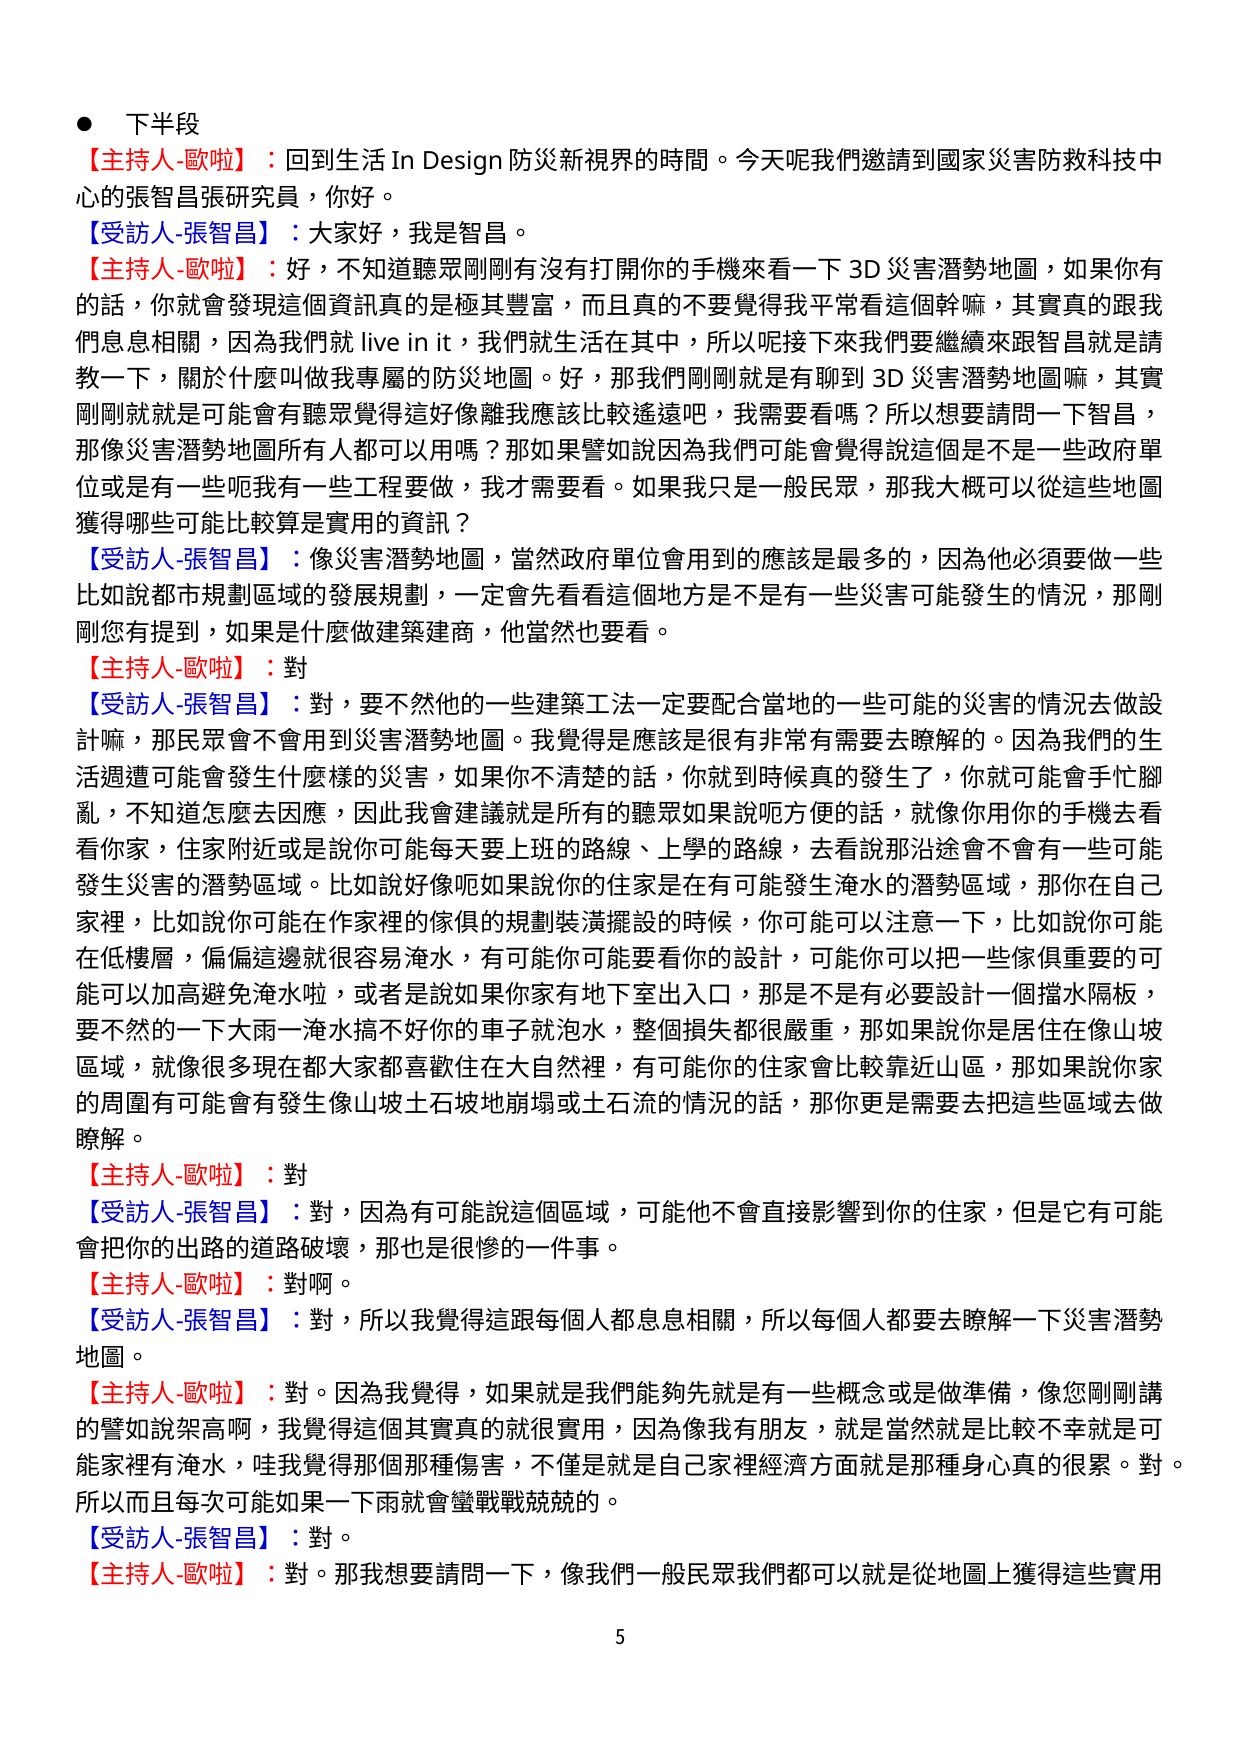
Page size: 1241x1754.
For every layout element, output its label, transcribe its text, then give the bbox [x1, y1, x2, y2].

text 【受訪人-張智昌】：大家好，我是智昌。 [75, 213, 1165, 249]
text 【主持人-歐啦】：對。因為我覺得，如果就是我們能夠先就是有一些概念或是做準備，像您剛剛講的譬如說架高啊，我覺得這個其實真的就很實用，因為像我有朋友，就是當然就是比較不幸就是可能家裡有淹水，哇我覺得那個那種傷害，不僅是就是自己家裡經濟方面就是那種身心真的很累。對。所以而且每次可能如果一下雨就會蠻戰戰兢兢的。 [75, 1373, 1165, 1518]
text 【主持人-歐啦】：對啊。 [75, 1264, 1165, 1301]
text 【受訪人-張智昌】：對，要不然他的一些建築工法一定要配合當地的一些可能的災害的情況去做設計嘛，那民眾會不會用到災害潛勢地圖。我覺得是應該是很有非常有需要去瞭解的。因為我們的生活週遭可能會發生什麼樣的災害，如果你不清楚的話，你就到時候真的發生了，你就可能會手忙腳亂，不知道怎麼去因應，因此我會建議就是所有的聽眾如果說呃方便的話，就像你用你的手機去看看你家，住家附近或是說你可能每天要上班的路線、上學的路線，去看說那沿途會不會有一些可能發生災害的潛勢區域。比如說好像呃如果說你的住家是在有可能發生淹水的潛勢區域，那你在自己家裡，比如說你可能在作家裡的傢俱的規劃裝潢擺設的時候，你可能可以注意一下，比如說你可能在低樓層，偏偏這邊就很容易淹水，有可能你可能要看你的設計，可能你可以把一些傢俱重要的可能可以加高避免淹水啦，或者是說如果你家有地下室出入口，那是不是有必要設計一個擋水隔板，要不然的一下大雨一淹水搞不好你的車子就泡水，整個損失都很嚴重，那如果說你是居住在像山坡區域，就像很多現在都大家都喜歡住在大自然裡，有可能你的住家會比較靠近山區，那如果說你家的周圍有可能會有發生像山坡土石坡地崩塌或土石流的情況的話，那你更是需要去把這些區域去做瞭解。 [75, 684, 1165, 1156]
text 【主持人-歐啦】：對 [75, 1156, 1165, 1192]
text 【主持人-歐啦】：好，不知道聽眾剛剛有沒有打開你的手機來看一下3D災害潛勢地圖，如果你有的話，你就會發現這個資訊真的是極其豐富，而且真的不要覺得我平常看這個幹嘛，其實真的跟我們息息相關，因為我們就live in it，我們就生活在其中，所以呢接下來我們要繼續來跟智昌就是請教一下，關於什麼叫做我專屬的防災地圖。好，那我們剛剛就是有聊到3D災害潛勢地圖嘛，其實剛剛就就是可能會有聽眾覺得這好像離我應該比較遙遠吧，我需要看嗎？所以想要請問一下智昌，那像災害潛勢地圖所有人都可以用嗎？那如果譬如說因為我們可能會覺得說這個是不是一些政府單位或是有一些呃我有一些工程要做，我才需要看。如果我只是一般民眾，那我大概可以從這些地圖獲得哪些可能比較算是實用的資訊？ [75, 249, 1165, 539]
text 【受訪人-張智昌】：對，所以我覺得這跟每個人都息息相關，所以每個人都要去瞭解一下災害潛勢地圖。 [75, 1301, 1165, 1373]
text 【主持人-歐啦】：對 [75, 648, 1165, 684]
text 【受訪人-張智昌】：像災害潛勢地圖，當然政府單位會用到的應該是最多的，因為他必須要做一些比如說都市規劃區域的發展規劃，一定會先看看這個地方是不是有一些災害可能發生的情況，那剛剛您有提到，如果是什麼做建築建商，他當然也要看。 [75, 539, 1165, 648]
text 【主持人-歐啦】：對。那我想要請問一下，像我們一般民眾我們都可以就是從地圖上獲得這些實用 [75, 1554, 1165, 1591]
list 下半段 [75, 104, 1165, 141]
text 【主持人-歐啦】：回到生活In Design防災新視界的時間。今天呢我們邀請到國家災害防救科技中心的張智昌張研究員，你好。 [75, 141, 1165, 213]
text 【受訪人-張智昌】：對，因為有可能說這個區域，可能他不會直接影響到你的住家，但是它有可能會把你的出路的道路破壞，那也是很慘的一件事。 [75, 1192, 1165, 1264]
text 【受訪人-張智昌】：對。 [75, 1518, 1165, 1554]
